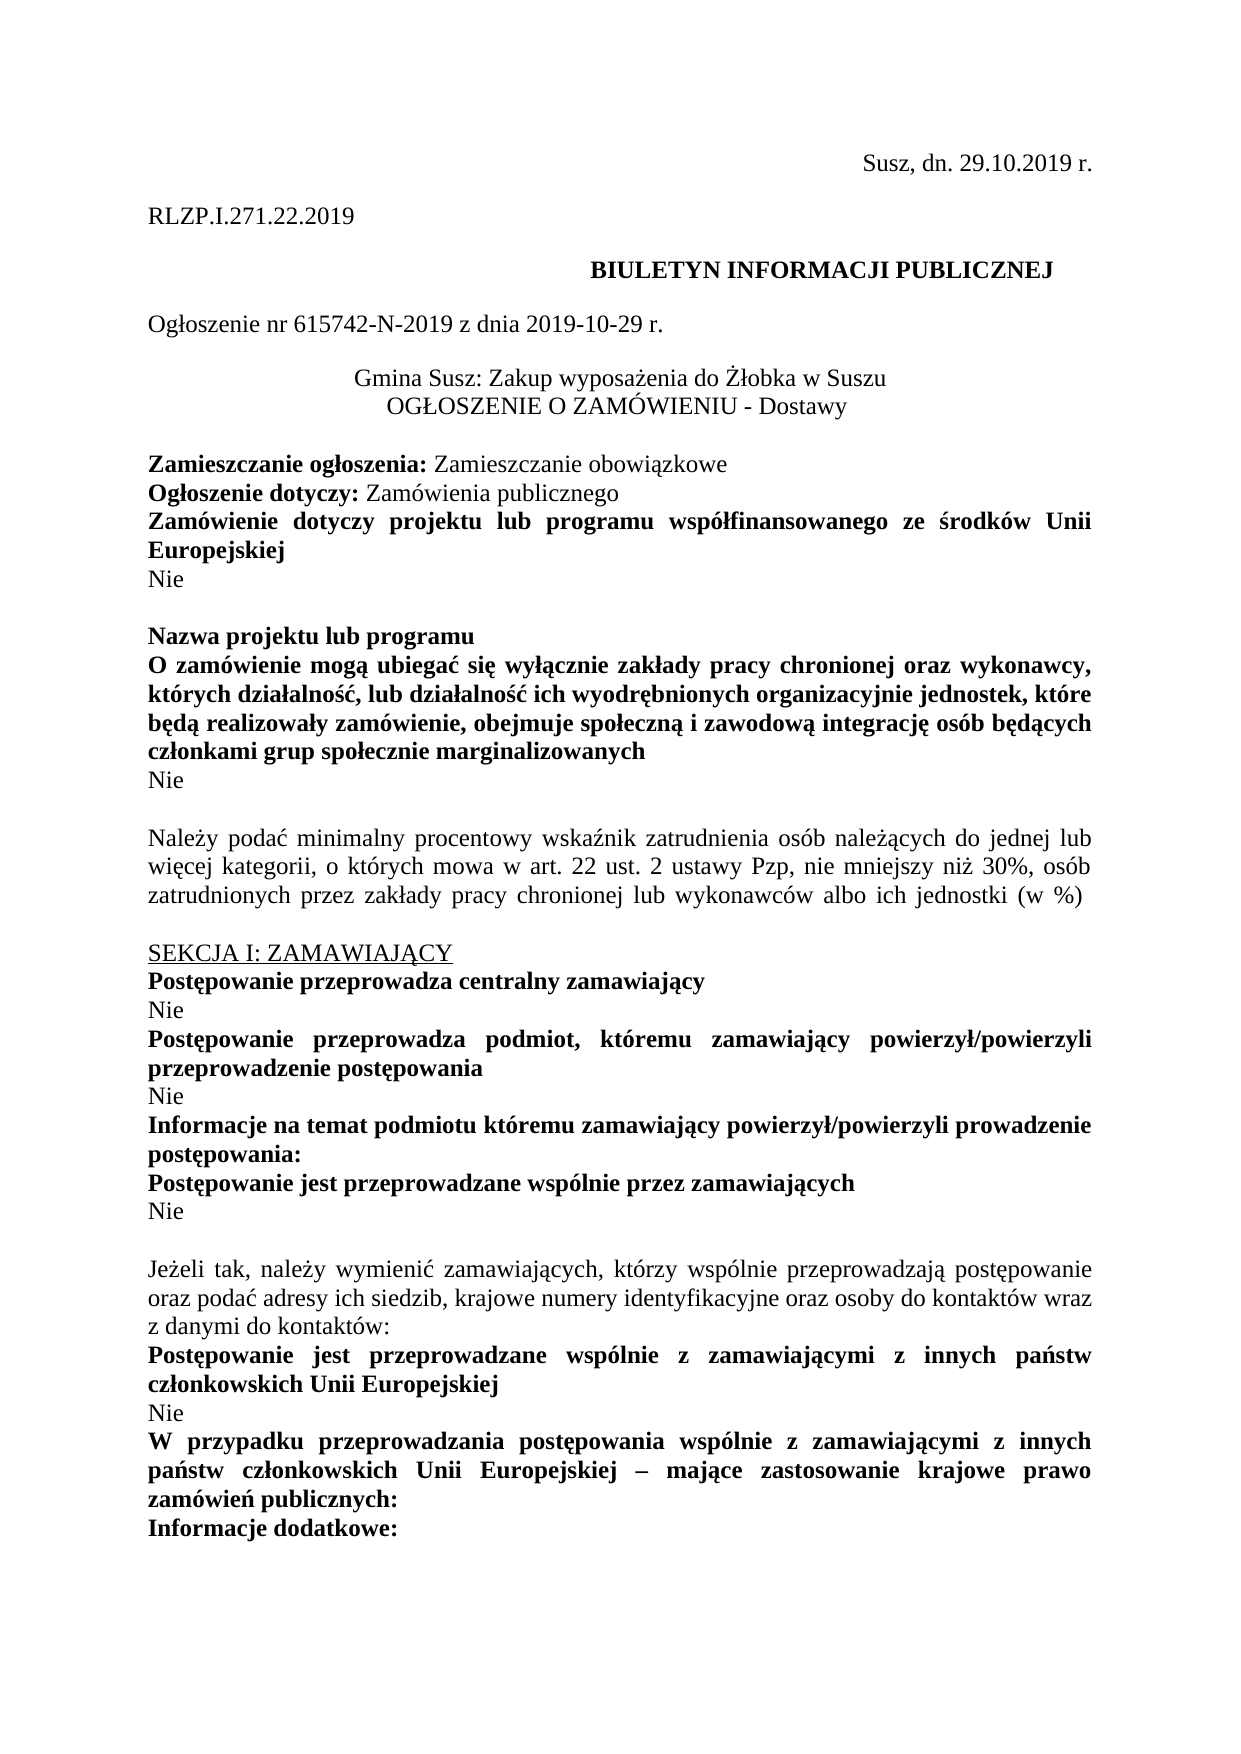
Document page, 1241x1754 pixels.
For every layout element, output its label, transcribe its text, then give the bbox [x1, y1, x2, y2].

text SEKCJA I: ZAMAWIAJĄCY [148, 938, 1093, 966]
text Postępowanie przeprowadza podmiot, któremu zamawiający powierzył/powierzyli przeprowadzenie postępowania [148, 1024, 1093, 1081]
text Nie [148, 1398, 1093, 1426]
text Zamówienie dotyczy projektu lub programu współfinansowanego ze środków Unii Europejskiej [148, 506, 1093, 564]
text Nie [148, 995, 1093, 1024]
text Postępowanie przeprowadza centralny zamawiający [148, 966, 1093, 995]
text O zamówienie mogą ubiegać się wyłącznie zakłady pracy chronionej oraz wykonawcy, których działalność, lub działalność ich wyodrębnionych organizacyjnie jednostek, które będą realizowały zamówienie, obejmuje społeczną i zawodową integrację osób będących członkami grup społecznie marginalizowanych [148, 650, 1093, 765]
text Ogłoszenie nr 615742-N-2019 z dnia 2019-10-29 r. [148, 309, 1093, 338]
text Informacje na temat podmiotu któremu zamawiający powierzył/powierzyli prowadzenie postępowania: Postępowanie jest przeprowadzane wspólnie przez zamawiających [148, 1110, 1093, 1196]
text Nie [148, 564, 1093, 593]
text W przypadku przeprowadzania postępowania wspólnie z zamawiającymi z innych państw członkowskich Unii Europejskiej – mające zastosowanie krajowe prawo zamówień publicznych: [148, 1426, 1093, 1513]
text Zamieszczanie ogłoszenia: Zamieszczanie obowiązkowe [148, 449, 1093, 478]
text Nie [148, 765, 1093, 794]
text Gmina Susz: Zakup wyposażenia do Żłobka w Suszu OGŁOSZENIE O ZAMÓWIENIU - Dostawy [148, 363, 1093, 420]
text Należy podać minimalny procentowy wskaźnik zatrudnienia osób należących do jednej lub więcej kategorii, o których mowa w art. 22 ust. 2 ustawy Pzp, nie mniejszy niż 30%, osób zatrudnionych przez zakłady pracy chronionej lub wykonawców albo ich jednostki (w %) [148, 794, 1093, 938]
text Informacje dodatkowe: [148, 1513, 1093, 1541]
text Jeżeli tak, należy wymienić zamawiających, którzy wspólnie przeprowadzają postępowanie oraz podać adresy ich siedzib, krajowe numery identyfikacyjne oraz osoby do kontaktów wraz z danymi do kontaktów: [148, 1225, 1093, 1340]
text Ogłoszenie dotyczy: Zamówienia publicznego [148, 478, 1093, 506]
text Nazwa projektu lub programu [148, 593, 1093, 650]
text Postępowanie jest przeprowadzane wspólnie z zamawiającymi z innych państw członkowskich Unii Europejskiej [148, 1340, 1093, 1398]
text Susz, dn. 29.10.2019 r. [148, 148, 1093, 176]
text Nie [148, 1081, 1093, 1110]
text RLZP.I.271.22.2019 [148, 201, 1093, 230]
text Nie [148, 1196, 1093, 1225]
text BIULETYN INFORMACJI PUBLICZNEJ [590, 255, 1093, 284]
